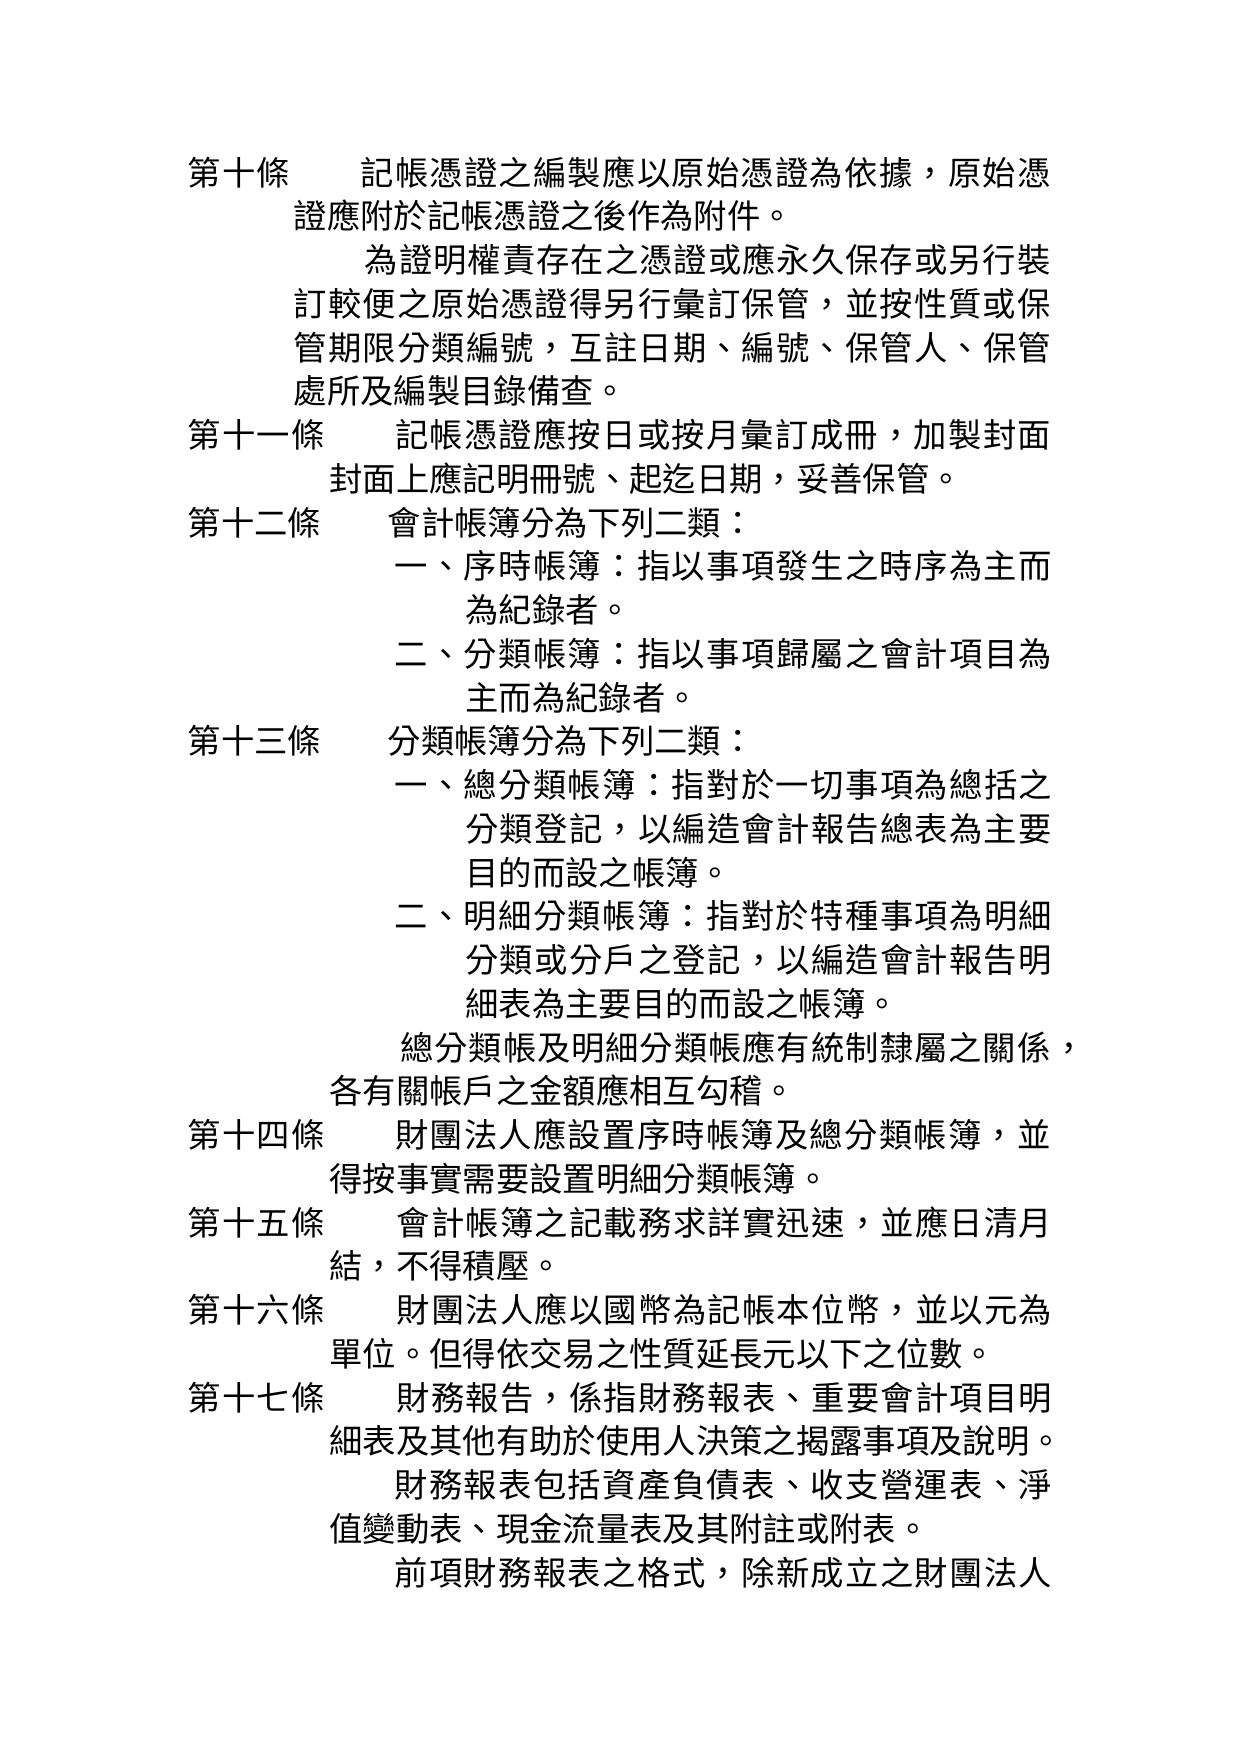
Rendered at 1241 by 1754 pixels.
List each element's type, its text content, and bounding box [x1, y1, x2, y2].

text 第十六條 財團法人應以國幣為記帳本位幣，並以元為單位。但得依交易之性質延長元以下之位數。 [187, 1287, 1053, 1375]
text 一、序時帳簿：指以事項發生之時序為主而為紀錄者。 [394, 544, 1053, 631]
text 財務報表包括資產負債表、收支營運表、淨值變動表、現金流量表及其附註或附表。 [329, 1462, 1053, 1550]
text 為證明權責存在之憑證或應永久保存或另行裝訂較便之原始憑證得另行彙訂保管，並按性質或保管期限分類編號，互註日期、編號、保管人、保管處所及編製目錄備查。 [294, 237, 1053, 412]
text 二、明細分類帳簿：指對於特種事項為明細分類或分戶之登記，以編造會計報告明細表為主要目的而設之帳簿。 [394, 894, 1053, 1025]
text 第十五條 會計帳簿之記載務求詳實迅速，並應日清月結，不得積壓。 [187, 1200, 1053, 1287]
text 第十二條 會計帳簿分為下列二類： [187, 500, 1053, 544]
text 第十四條 財團法人應設置序時帳簿及總分類帳簿，並得按事實需要設置明細分類帳簿。 [187, 1112, 1053, 1200]
text 第十條 記帳憑證之編製應以原始憑證為依據，原始憑證應附於記帳憑證之後作為附件。 [187, 150, 1053, 237]
text 二、分類帳簿：指以事項歸屬之會計項目為主而為紀錄者。 [394, 631, 1053, 719]
text 前項財務報表之格式，除新成立之財團法人 [329, 1550, 1053, 1594]
text 一、總分類帳簿：指對於一切事項為總括之分類登記，以編造會計報告總表為主要目的而設之帳簿。 [394, 762, 1053, 894]
text 第十七條 財務報告，係指財務報表、重要會計項目明細表及其他有助於使用人決策之揭露事項及說明。 [187, 1375, 1053, 1462]
text 總分類帳及明細分類帳應有統制隸屬之關係，各有關帳戶之金額應相互勾稽。 [329, 1025, 1053, 1112]
text 第十一條 記帳憑證應按日或按月彙訂成冊，加製封面，封面上應記明冊號、起迄日期，妥善保管。 [187, 412, 1053, 500]
text 第十三條 分類帳簿分為下列二類： [187, 719, 1053, 762]
